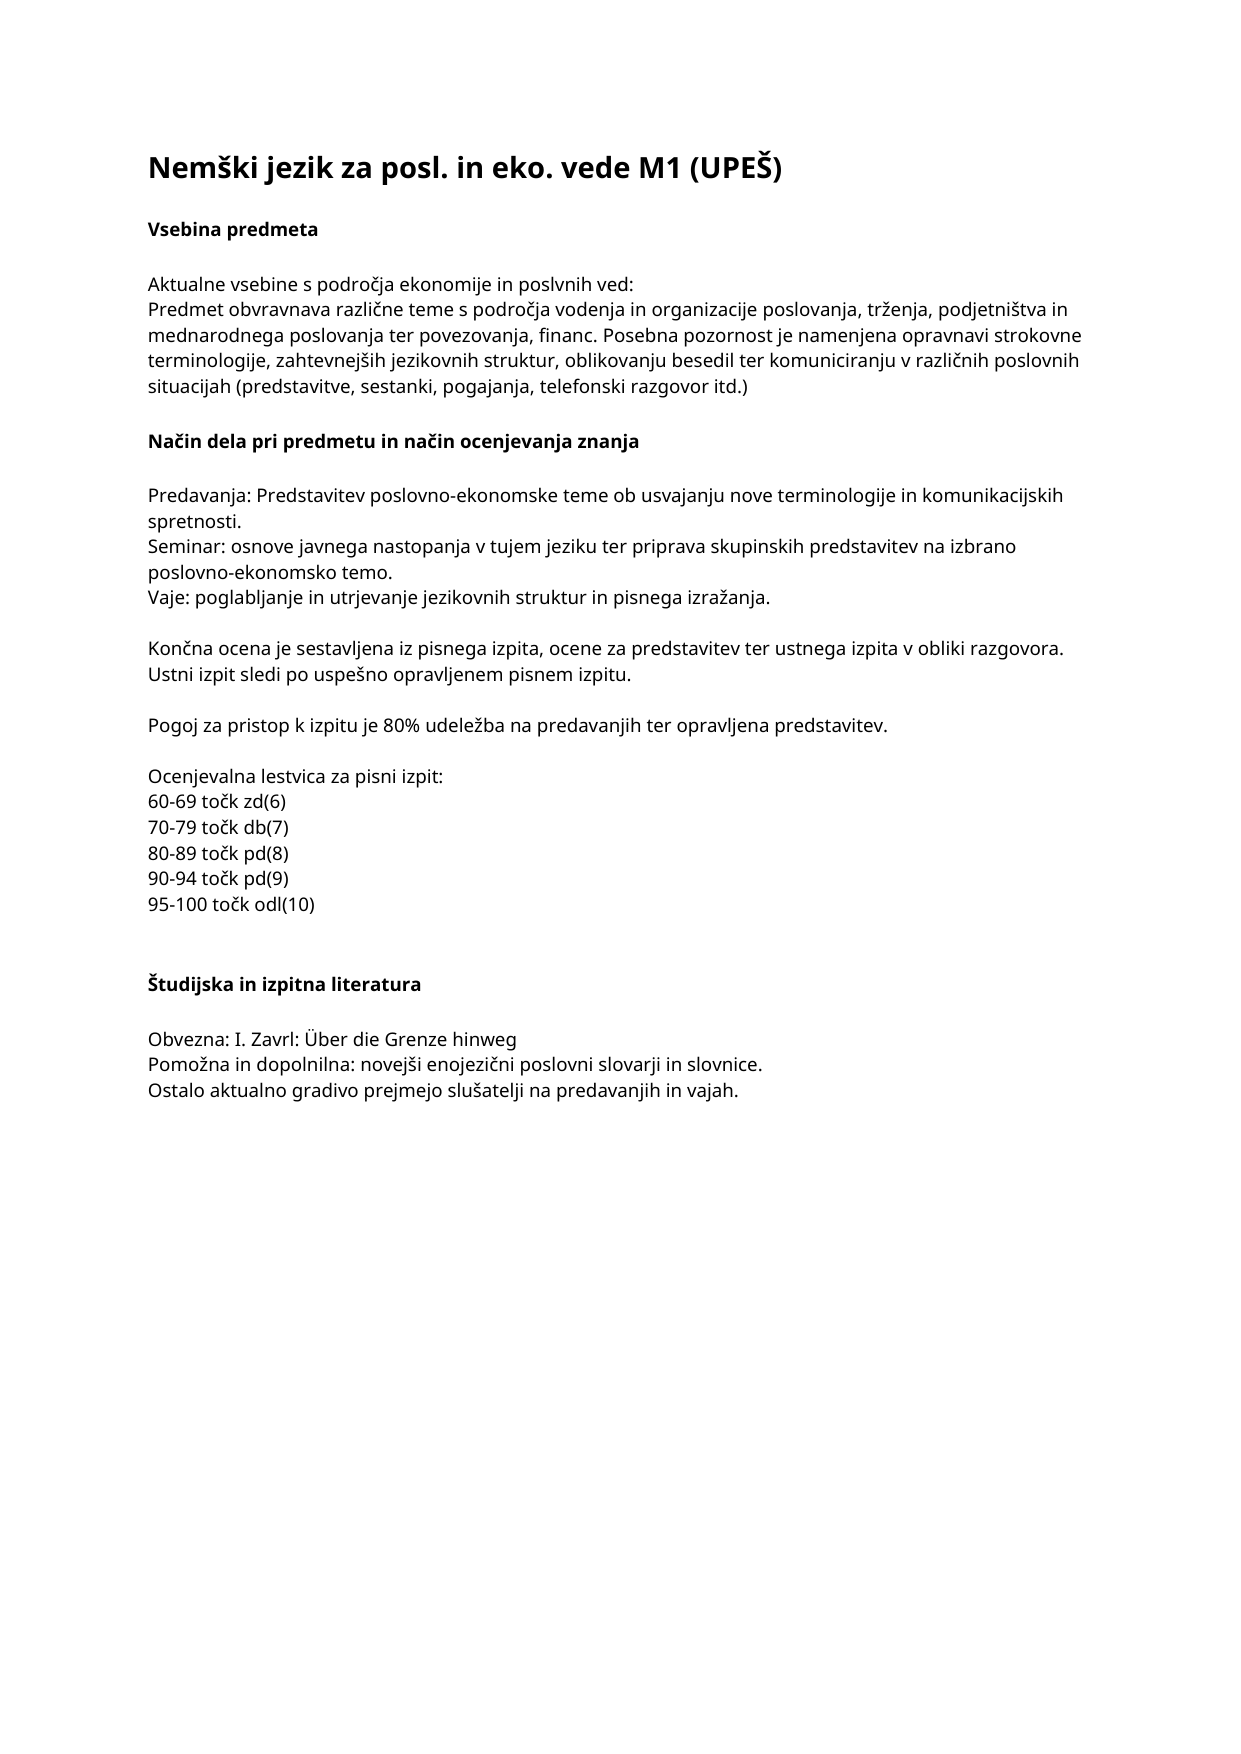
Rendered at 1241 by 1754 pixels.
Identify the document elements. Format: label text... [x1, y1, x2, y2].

text Predavanja: Predstavitev poslovno-ekonomske teme ob usvajanju nove terminologije in komunikacijskih spretnosti. Seminar: osnove javnega nastopanja v tujem jeziku ter priprava skupinskih predstavitev na izbrano poslovno-ekonomsko temo. Vaje: poglabljanje in utrjevanje jezikovnih struktur in pisnega izražanja. Končna ocena je sestavljena iz pisnega izpita, ocene za predstavitev ter ustnega izpita v obliki razgovora. Ustni izpit sledi po uspešno opravljenem pisnem izpitu. Pogoj za pristop k izpitu je 80% udeležba na predavanjih ter opravljena predstavitev. Ocenjevalna lestvica za pisni izpit: 60-69 točk zd(6) 70-79 točk db(7) 80-89 točk pd(8) 90-94 točk pd(9) 95-100 točk odl(10) [148, 483, 1093, 942]
text Obvezna: I. Zavrl: Über die Grenze hinweg Pomožna in dopolnilna: novejši enojezični poslovni slovarji in slovnice. Ostalo aktualno gradivo prejmejo slušatelji na predavanjih in vajah. [148, 1026, 1093, 1102]
subtitle Nemški jezik za posl. in eko. vede M1 (UPEŠ) [148, 148, 1093, 187]
subtitle Študijska in izpitna literatura [148, 971, 1093, 997]
subtitle Način dela pri predmetu in način ocenjevanja znanja [148, 428, 1093, 453]
text Aktualne vsebine s področja ekonomije in poslvnih ved: Predmet obvravnava različne teme s področja vodenja in organizacije poslovanja, trženja, podjetništva in mednarodnega poslovanja ter povezovanja, financ. Posebna pozornost je namenjena opravnavi strokovne terminologije, zahtevnejših jezikovnih struktur, oblikovanju besedil ter komuniciranju v različnih poslovnih situacijah (predstavitve, sestanki, pogajanja, telefonski razgovor itd.) [148, 271, 1093, 399]
subtitle Vsebina predmeta [148, 216, 1093, 242]
